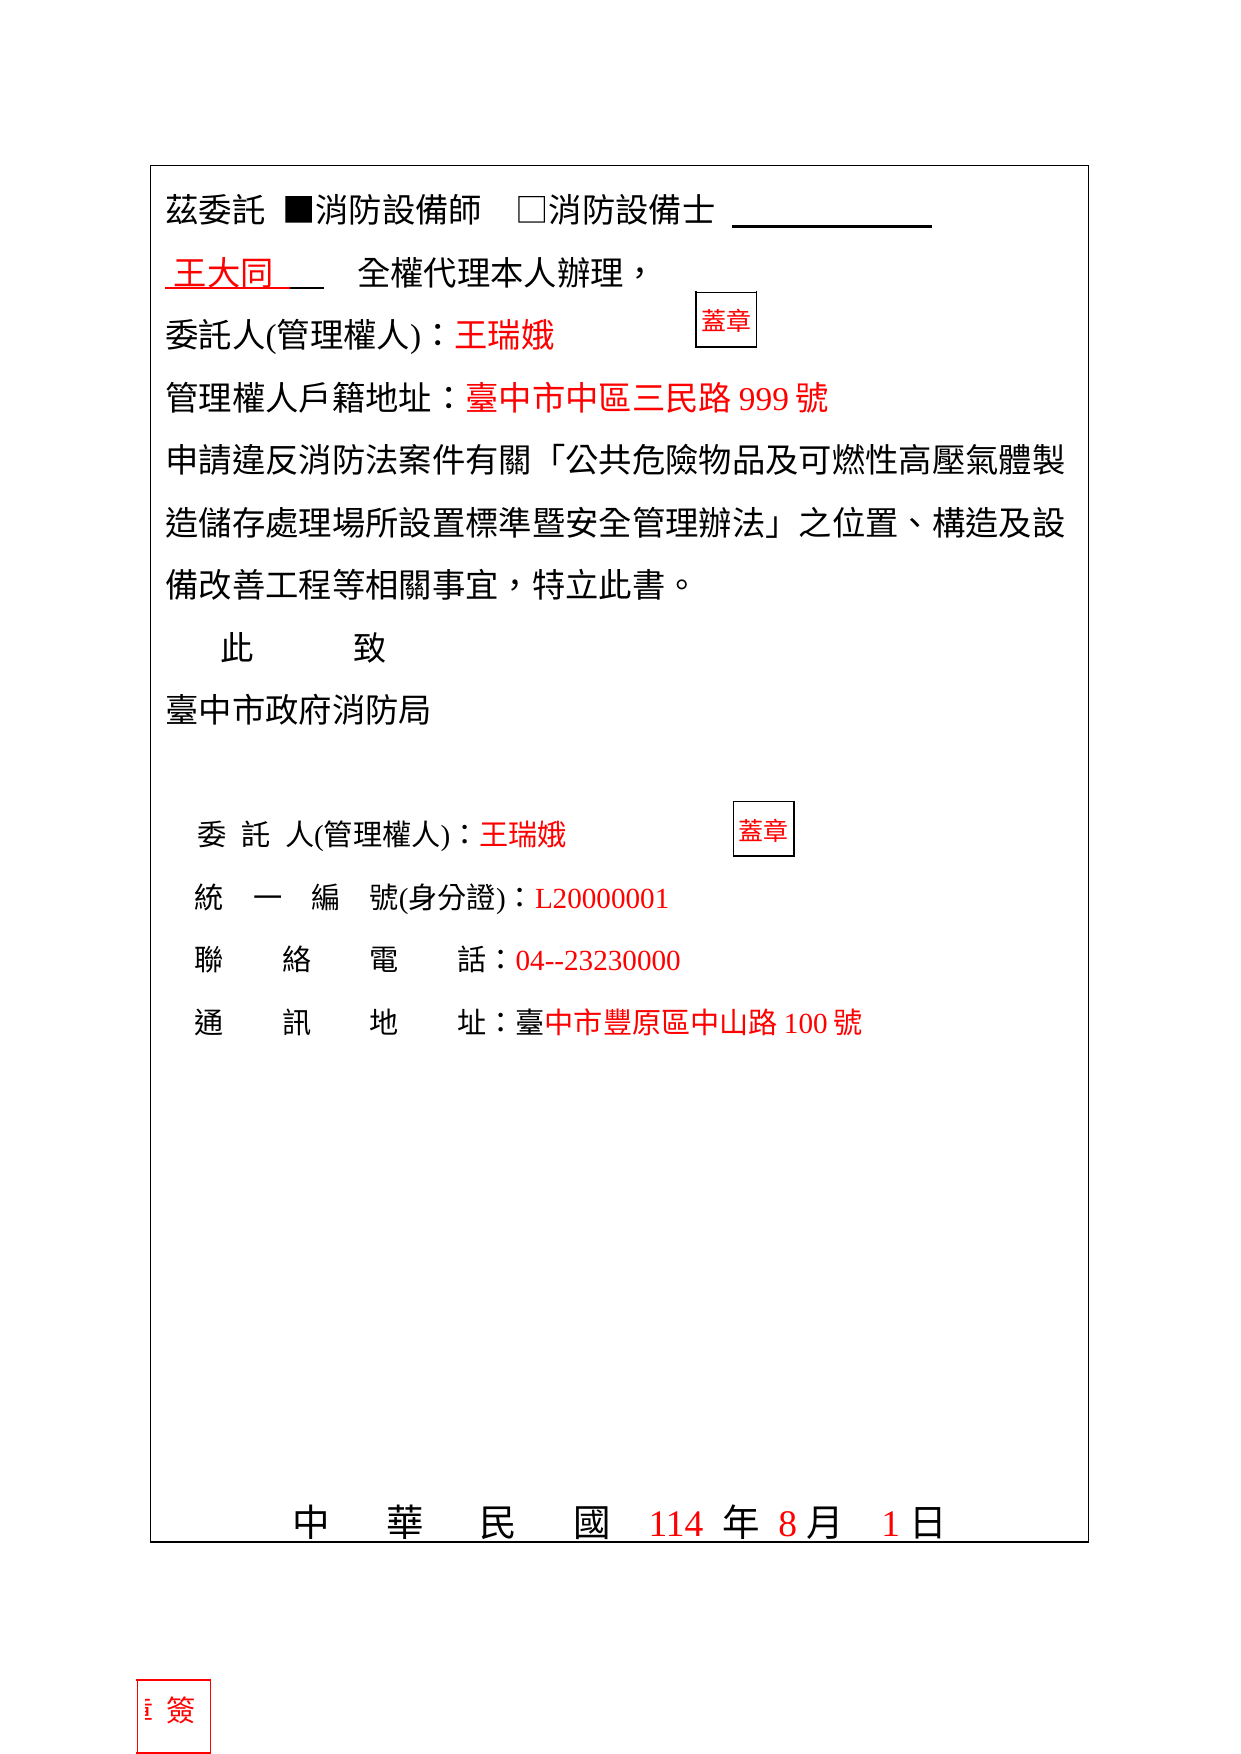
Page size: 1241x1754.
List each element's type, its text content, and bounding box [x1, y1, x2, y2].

table_cell 茲委託 ■消防設備師 □消防設備士 王大同 全權代理本人辦理， 委託人(管理權人)：王瑞娥 管理權人戶籍地址：臺中市中區三民路999號 申請違反消防法案件有關「公共危險物品及可燃性高壓氣體製造儲存處理場所設置標準暨安全管理辦法」之位置、構造及設備改善工程等相關事宜，特立此書。 此 致 臺中市政府消防局 委 託 人(管理權人)：王瑞娥 統 一 編 號(身分證)：L20000001 聯 絡 電 話：04--23230000 通 訊 地 址：臺中市豐原區中山路100號 中 華 民 國 114 年 8 月 1 日 [138, 1681, 210, 1752]
table_cell 茲委託 ■消防設備師 □消防設備士 王大同 全權代理本人辦理， 委託人(管理權人)：王瑞娥 管理權人戶籍地址：臺中市中區三民路999號 申請違反消防法案件有關「公共危險物品及可燃性高壓氣體製造儲存處理場所設置標準暨安全管理辦法」之位置、構造及設備改善工程等相關事宜，特立此書。 此 致 臺中市政府消防局 委 託 人(管理權人)：王瑞娥 統 一 編 號(身分證)：L20000001 聯 絡 電 話：04--23230000 通 訊 地 址：臺中市豐原區中山路100號 中 華 民 國 114 年 8 月 1 日 [151, 166, 1088, 1541]
